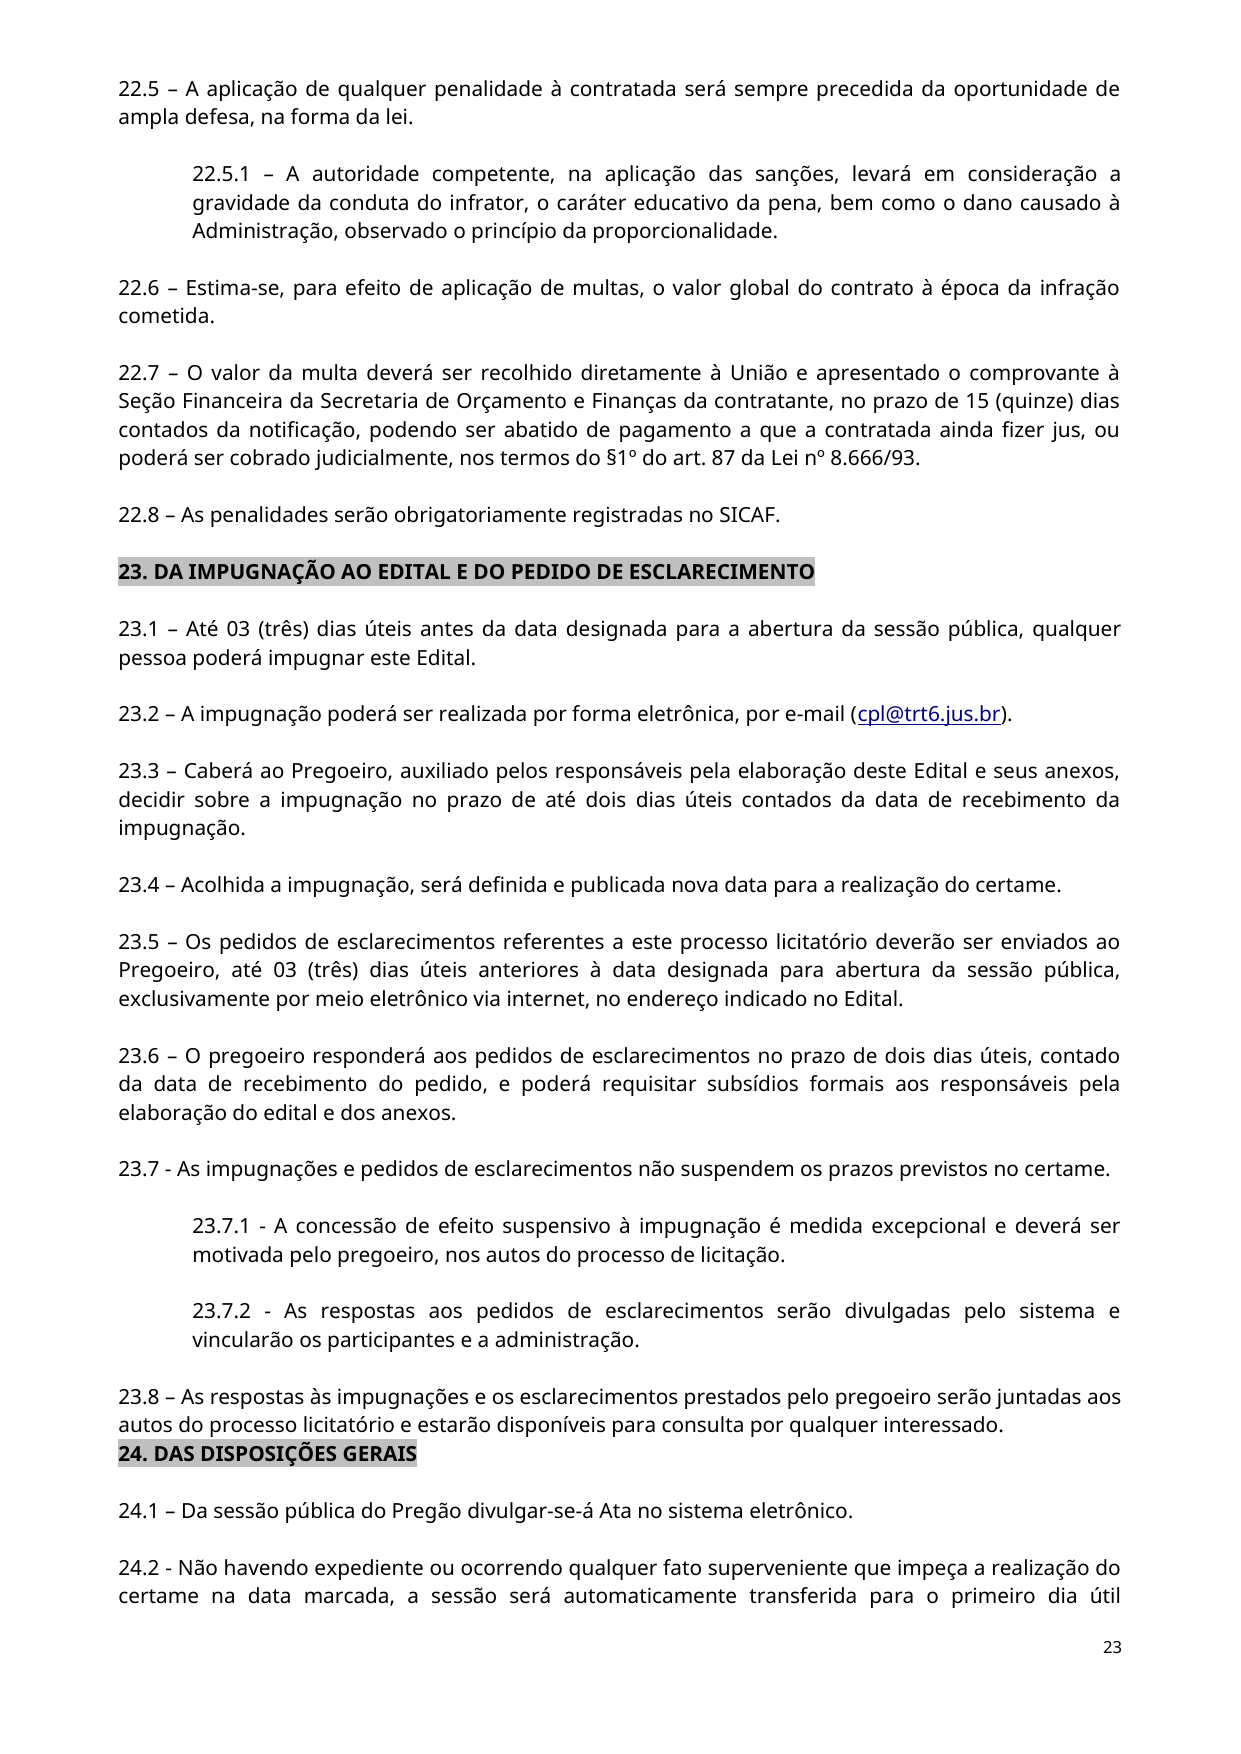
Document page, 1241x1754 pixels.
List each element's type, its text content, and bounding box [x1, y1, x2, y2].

text 23. DA IMPUGNAÇÃO AO EDITAL E DO PEDIDO DE ESCLARECIMENTO [118, 557, 1122, 586]
text 22.7 – O valor da multa deverá ser recolhido diretamente à União e apresentado o comprovante à Seção Financeira da Secretaria de Orçamento e Finanças da contratante, no prazo de 15 (quinze) dias contados da notificação, podendo ser abatido de pagamento a que a contratada ainda fizer jus, ou poderá ser cobrado judicialmente, nos termos do §1º do art. 87 da Lei nº 8.666/93. [118, 358, 1122, 472]
text 22.5 – A aplicação de qualquer penalidade à contratada será sempre precedida da oportunidade de ampla defesa, na forma da lei. [118, 74, 1122, 131]
text 24.1 – Da sessão pública do Pregão divulgar-se-á Ata no sistema eletrônico. [118, 1496, 1122, 1524]
text 22.5.1 – A autoridade competente, na aplicação das sanções, levará em consideração a gravidade da conduta do infrator, o caráter educativo da pena, bem como o dano causado à Administração, observado o princípio da proporcionalidade. [192, 159, 1122, 244]
text 23.1 – Até 03 (três) dias úteis antes da data designada para a abertura da sessão pública, qualquer pessoa poderá impugnar este Edital. [118, 614, 1122, 671]
text 23.7.2 - As respostas aos pedidos de esclarecimentos serão divulgadas pelo sistema e vincularão os participantes e a administração. [192, 1297, 1122, 1353]
text 22.6 – Estima-se, para efeito de aplicação de multas, o valor global do contrato à época da infração cometida. [118, 273, 1122, 330]
text 22.8 – As penalidades serão obrigatoriamente registradas no SICAF. [118, 500, 1122, 529]
text 23.6 – O pregoeiro responderá aos pedidos de esclarecimentos no prazo de dois dias úteis, contado da data de recebimento do pedido, e poderá requisitar subsídios formais aos responsáveis pela elaboração do edital e dos anexos. [118, 1041, 1122, 1126]
text 23.7 - As impugnações e pedidos de esclarecimentos não suspendem os prazos previstos no certame. [118, 1154, 1122, 1183]
text 23.5 – Os pedidos de esclarecimentos referentes a este processo licitatório deverão ser enviados ao Pregoeiro, até 03 (três) dias úteis anteriores à data designada para abertura da sessão pública, exclusivamente por meio eletrônico via internet, no endereço indicado no Edital. [118, 927, 1122, 1012]
text 23.7.1 - A concessão de efeito suspensivo à impugnação é medida excepcional e deverá ser motivada pelo pregoeiro, nos autos do processo de licitação. [192, 1211, 1122, 1268]
text 23.8 – As respostas às impugnações e os esclarecimentos prestados pelo pregoeiro serão juntadas aos autos do processo licitatório e estarão disponíveis para consulta por qualquer interessado. [118, 1382, 1122, 1439]
text 24. DAS DISPOSIÇÕES GERAIS [118, 1439, 1122, 1467]
text 24.2 - Não havendo expediente ou ocorrendo qualquer fato superveniente que impeça a realização do certame na data marcada, a sessão será automaticamente transferida para o primeiro dia útil [118, 1553, 1122, 1609]
text 23.4 – Acolhida a impugnação, será definida e publicada nova data para a realização do certame. [118, 870, 1122, 898]
text 23.2 – A impugnação poderá ser realizada por forma eletrônica, por e-mail (cpl@trt6.jus.br). [118, 699, 1122, 728]
text 23.3 – Caberá ao Pregoeiro, auxiliado pelos responsáveis pela elaboração deste Edital e seus anexos, decidir sobre a impugnação no prazo de até dois dias úteis contados da data de recebimento da impugnação. [118, 756, 1122, 842]
